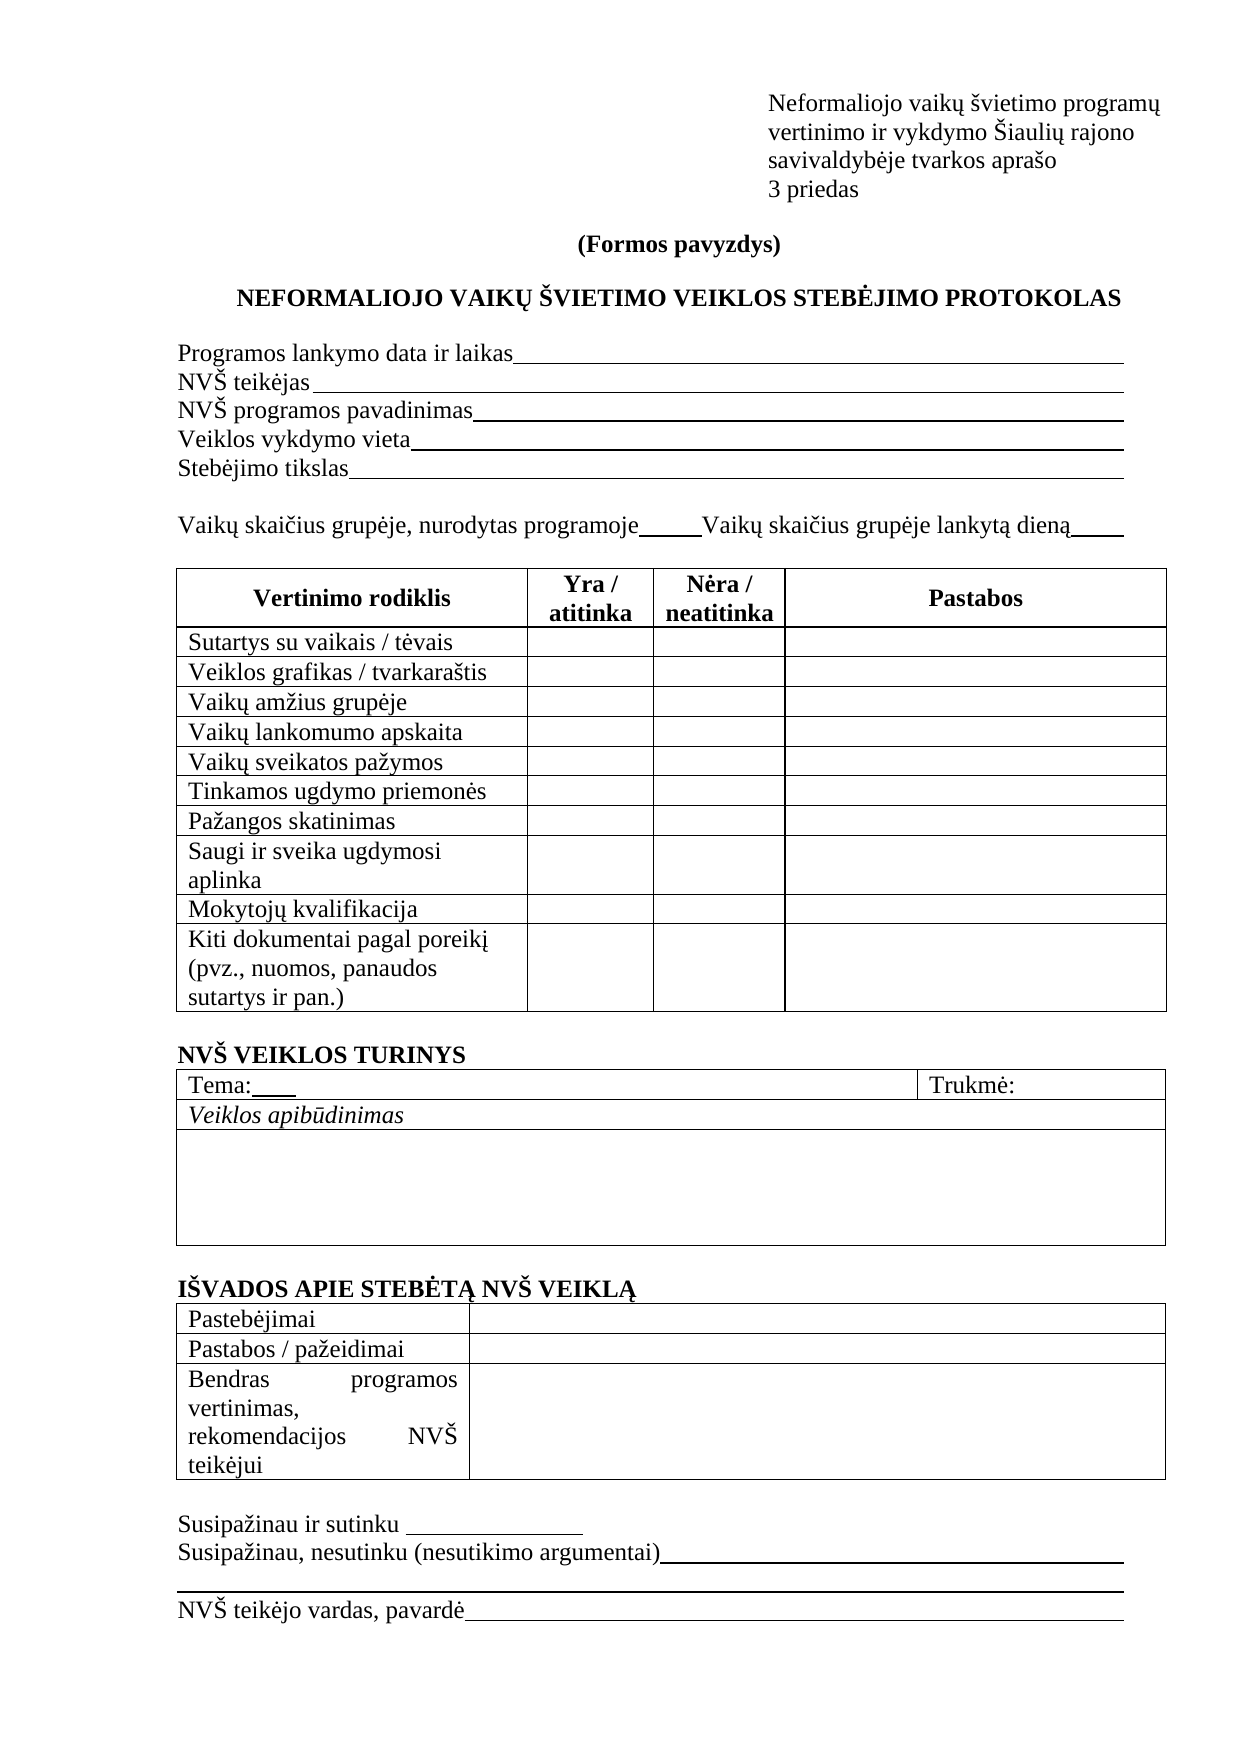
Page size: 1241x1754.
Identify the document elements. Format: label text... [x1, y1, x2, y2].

table_cell [528, 924, 653, 1011]
table_cell [528, 806, 653, 835]
table_cell [786, 924, 1166, 1011]
text Veiklos vykdymo vieta [177, 424, 1181, 453]
table_cell [654, 924, 784, 1011]
text NVŠ VEIKLOS TURINYS [177, 1040, 1181, 1069]
text NVŠ teikėjas [177, 367, 1181, 395]
table_cell [654, 776, 784, 805]
table_header Vertinimo rodiklis [177, 569, 527, 626]
text Stebėjimo tikslas [177, 453, 1181, 482]
table_cell [528, 717, 653, 746]
text (Formos pavyzdys) [177, 229, 1181, 257]
table_cell Bendras programos vertinimas, rekomendacijos NVŠ teikėjui [177, 1364, 469, 1479]
table_cell [528, 687, 653, 716]
table_cell Kiti dokumentai pagal poreikį (pvz., nuomos, panaudos sutartys ir pan.) [177, 924, 527, 1011]
table_cell [654, 895, 784, 923]
table_cell Vaikų amžius grupėje [177, 687, 527, 716]
text vertinimo ir vykdymo Šiaulių rajono [768, 117, 1181, 145]
table_cell [654, 657, 784, 686]
table_cell Sutartys su vaikais / tėvais [177, 628, 527, 656]
table_cell [654, 747, 784, 775]
text NVŠ teikėjo vardas, pavardė [177, 1595, 1181, 1624]
table_header Pastebėjimai [177, 1304, 469, 1333]
table_cell [528, 895, 653, 923]
table_header Nėra / neatitinka [654, 569, 784, 626]
table_cell [786, 628, 1166, 656]
table_cell Vaikų lankomumo apskaita [177, 717, 527, 746]
table_header Tema: [177, 1070, 917, 1099]
table_cell Pastabos / pažeidimai [177, 1334, 469, 1363]
table_cell Veiklos grafikas / tvarkaraštis [177, 657, 527, 686]
table_cell [786, 895, 1166, 923]
text Vaikų skaičius grupėje, nurodytas programoje Vaikų skaičius grupėje lankytą dieną [177, 510, 1181, 539]
text savivaldybėje tvarkos aprašo [768, 145, 1181, 174]
table_cell [654, 806, 784, 835]
text Neformaliojo vaikų švietimo programų [768, 88, 1181, 117]
table_cell [786, 836, 1166, 893]
table_cell Tinkamos ugdymo priemonės [177, 776, 527, 805]
table_header [470, 1304, 1165, 1333]
table_cell [786, 657, 1166, 686]
table_cell [786, 806, 1166, 835]
table_cell [528, 836, 653, 893]
table_cell [470, 1334, 1165, 1363]
table_cell [786, 776, 1166, 805]
table_cell [528, 776, 653, 805]
table_cell [654, 717, 784, 746]
text NVŠ programos pavadinimas [177, 395, 1181, 424]
table_cell Veiklos apibūdinimas [177, 1100, 1165, 1129]
table_cell [177, 1130, 1165, 1245]
table_cell [654, 628, 784, 656]
text Programos lankymo data ir laikas [177, 338, 1181, 367]
table_cell [528, 747, 653, 775]
text NEFORMALIOJO VAIKŲ ŠVIETIMO VEIKLOS STEBĖJIMO PROTOKOLAS [177, 283, 1181, 312]
table_cell [528, 657, 653, 686]
text 3 priedas [768, 174, 1181, 203]
text Susipažinau, nesutinku (nesutikimo argumentai) [177, 1537, 1181, 1595]
table_cell Pažangos skatinimas [177, 806, 527, 835]
table_cell [528, 628, 653, 656]
table_cell Mokytojų kvalifikacija [177, 895, 527, 923]
table_cell [786, 717, 1166, 746]
table_cell [786, 687, 1166, 716]
table_cell [654, 687, 784, 716]
table_cell [654, 836, 784, 893]
table_header Trukmė: [918, 1070, 1165, 1099]
table_cell Vaikų sveikatos pažymos [177, 747, 527, 775]
table_cell Saugi ir sveika ugdymosi aplinka [177, 836, 527, 893]
table_header Yra / atitinka [528, 569, 653, 626]
table_header Pastabos [786, 569, 1166, 626]
text IŠVADOS APIE STEBĖTĄ NVŠ VEIKLĄ [177, 1274, 1181, 1303]
text Susipažinau ir sutinku [177, 1509, 1181, 1537]
table_cell [786, 747, 1166, 775]
table_cell [470, 1364, 1165, 1479]
